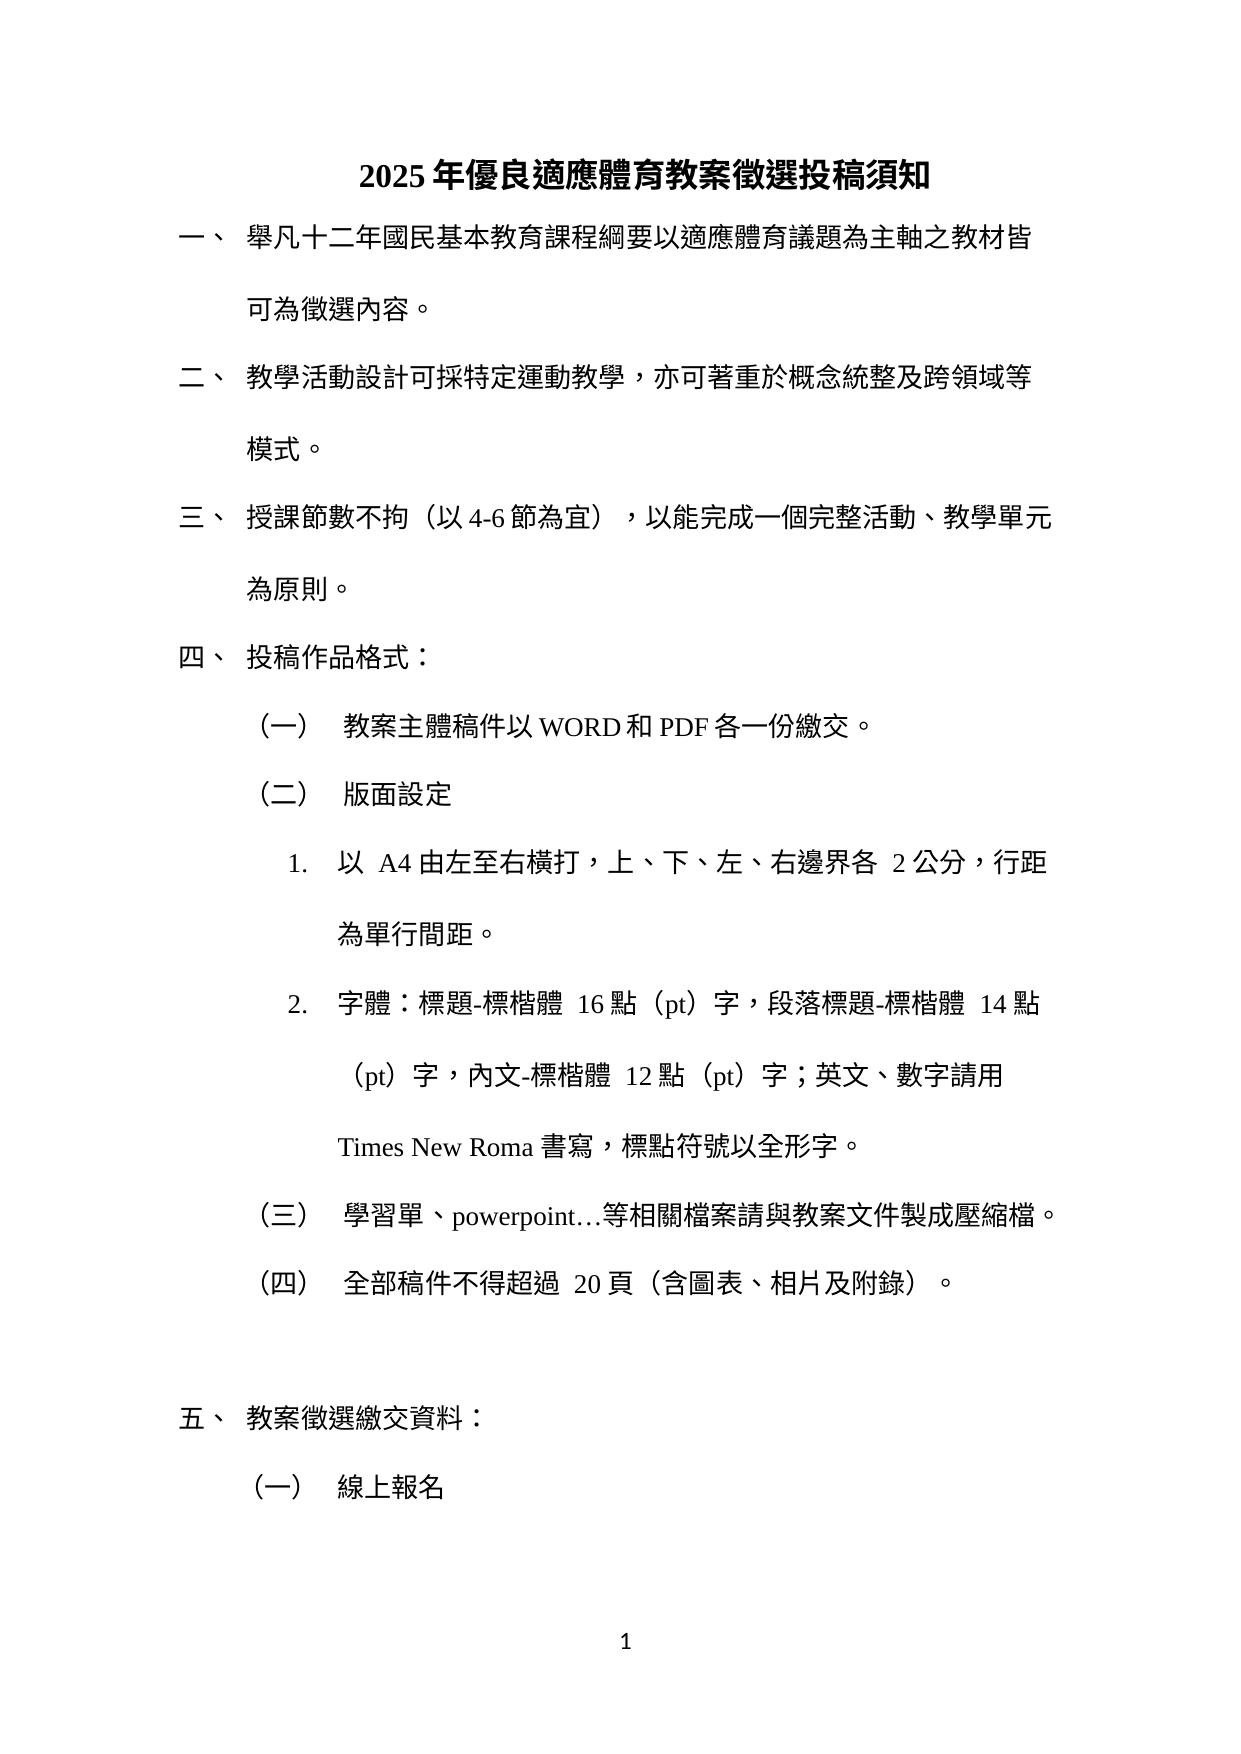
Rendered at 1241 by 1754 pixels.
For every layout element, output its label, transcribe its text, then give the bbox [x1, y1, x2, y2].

list 學習單、powerpoint…等相關檔案請與教案文件製成壓縮檔。 [243, 1172, 1053, 1234]
list 教學活動設計可採特定運動教學，亦可著重於概念統整及跨領域等模式。 [205, 334, 1053, 468]
list 以 A4 由左至右橫打，上、下、左、右邊界各 2 公分，行距為單行間距。 [287, 819, 1053, 954]
list 教案主體稿件以WORD和PDF各一份繳交。 [243, 683, 1053, 745]
list 授課節數不拘（以4-6節為宜），以能完成一個完整活動、教學單元為原則。 [205, 474, 1053, 609]
list 舉凡十二年國民基本教育課程綱要以適應體育議題為主軸之教材皆可為徵選內容。 [205, 194, 1053, 328]
text 2025年優良適應體育教案徵選投稿須知 [237, 131, 1053, 194]
list 線上報名 [237, 1444, 1053, 1506]
list 字體：標題-標楷體 16 點（pt）字，段落標題-標楷體 14 點（pt）字，內文-標楷體 12 點（pt）字；英文、數字請用 Times New Roma 書寫，標點符號以全形字。 [287, 960, 1053, 1166]
list 教案徵選繳交資料： [205, 1376, 1053, 1438]
list 版面設定 [243, 751, 1053, 814]
list 投稿作品格式： [205, 614, 1053, 677]
list 全部稿件不得超過 20 頁（含圖表、相片及附錄）。 [243, 1240, 1053, 1303]
